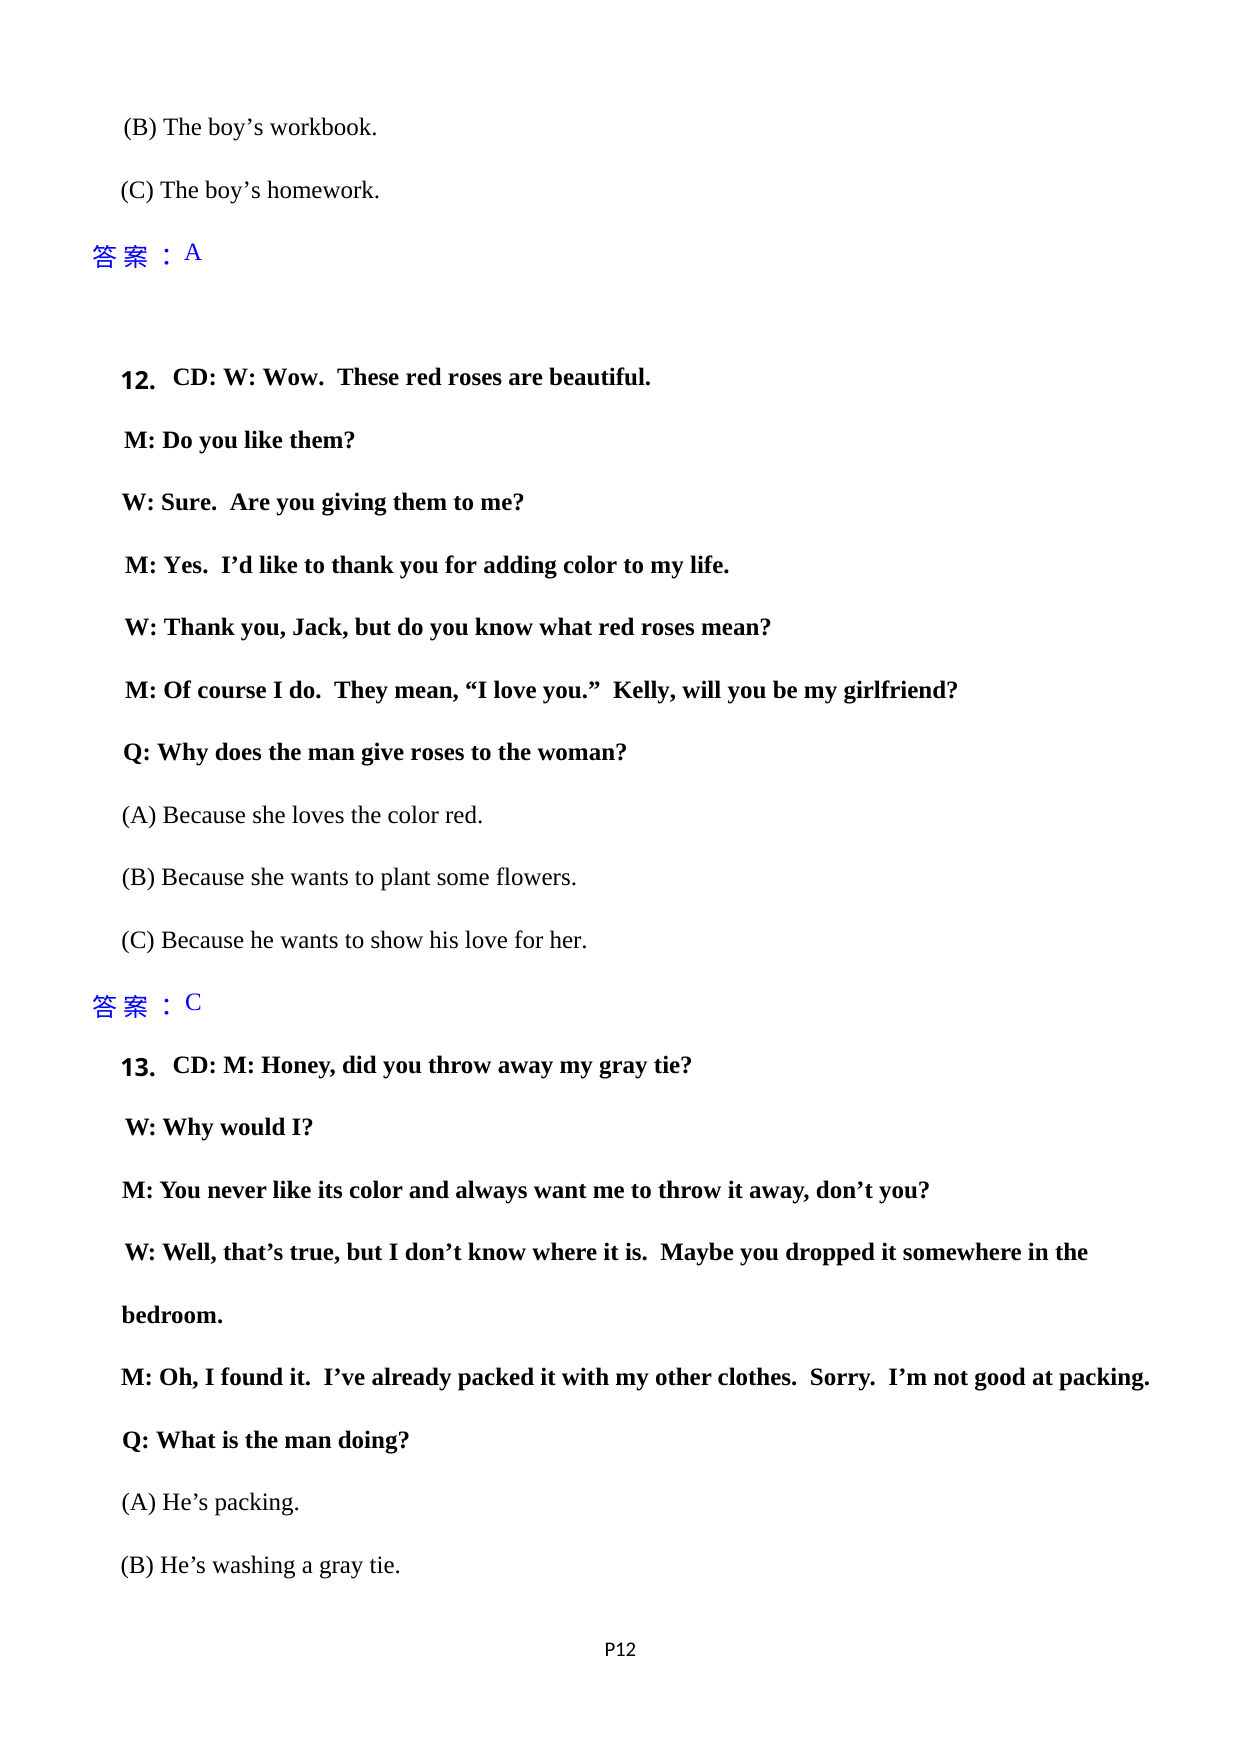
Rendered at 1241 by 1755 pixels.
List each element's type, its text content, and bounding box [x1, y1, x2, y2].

list CD: W: Wow. These red roses are beautiful. M: Do you like them? W: Sure. Are you giving them to me? M: Yes. I’d like to thank you for adding color to my life. W: Thank you, Jack, but do you know what red roses mean? M: Of course I do. They mean, “I love you.” Kelly, will you be my girlfriend? Q: Why does the man give roses to the woman? (A) Because she loves the color red. (B) Because she wants to plant some flowers. (C) Because he wants to show his love for her. [118, 362, 1151, 987]
text 答案：C [89, 987, 1151, 1050]
list (B) The boy’s workbook. (C) The boy’s homework. [118, 112, 1151, 237]
list CD: M: Honey, did you throw away my gray tie? W: Why would I? M: You never like its color and always want me to throw it away, don’t you? W: Well, that’s true, but I don’t know where it is. Maybe you dropped it somewhere in the bedroom. M: Oh, I found it. I’ve already packed it with my other clothes. Sorry. I’m not good at packing. Q: What is the man doing? (A) He’s packing. (B) He’s washing a gray tie. [118, 1050, 1151, 1612]
text 答案：A [89, 237, 1151, 362]
